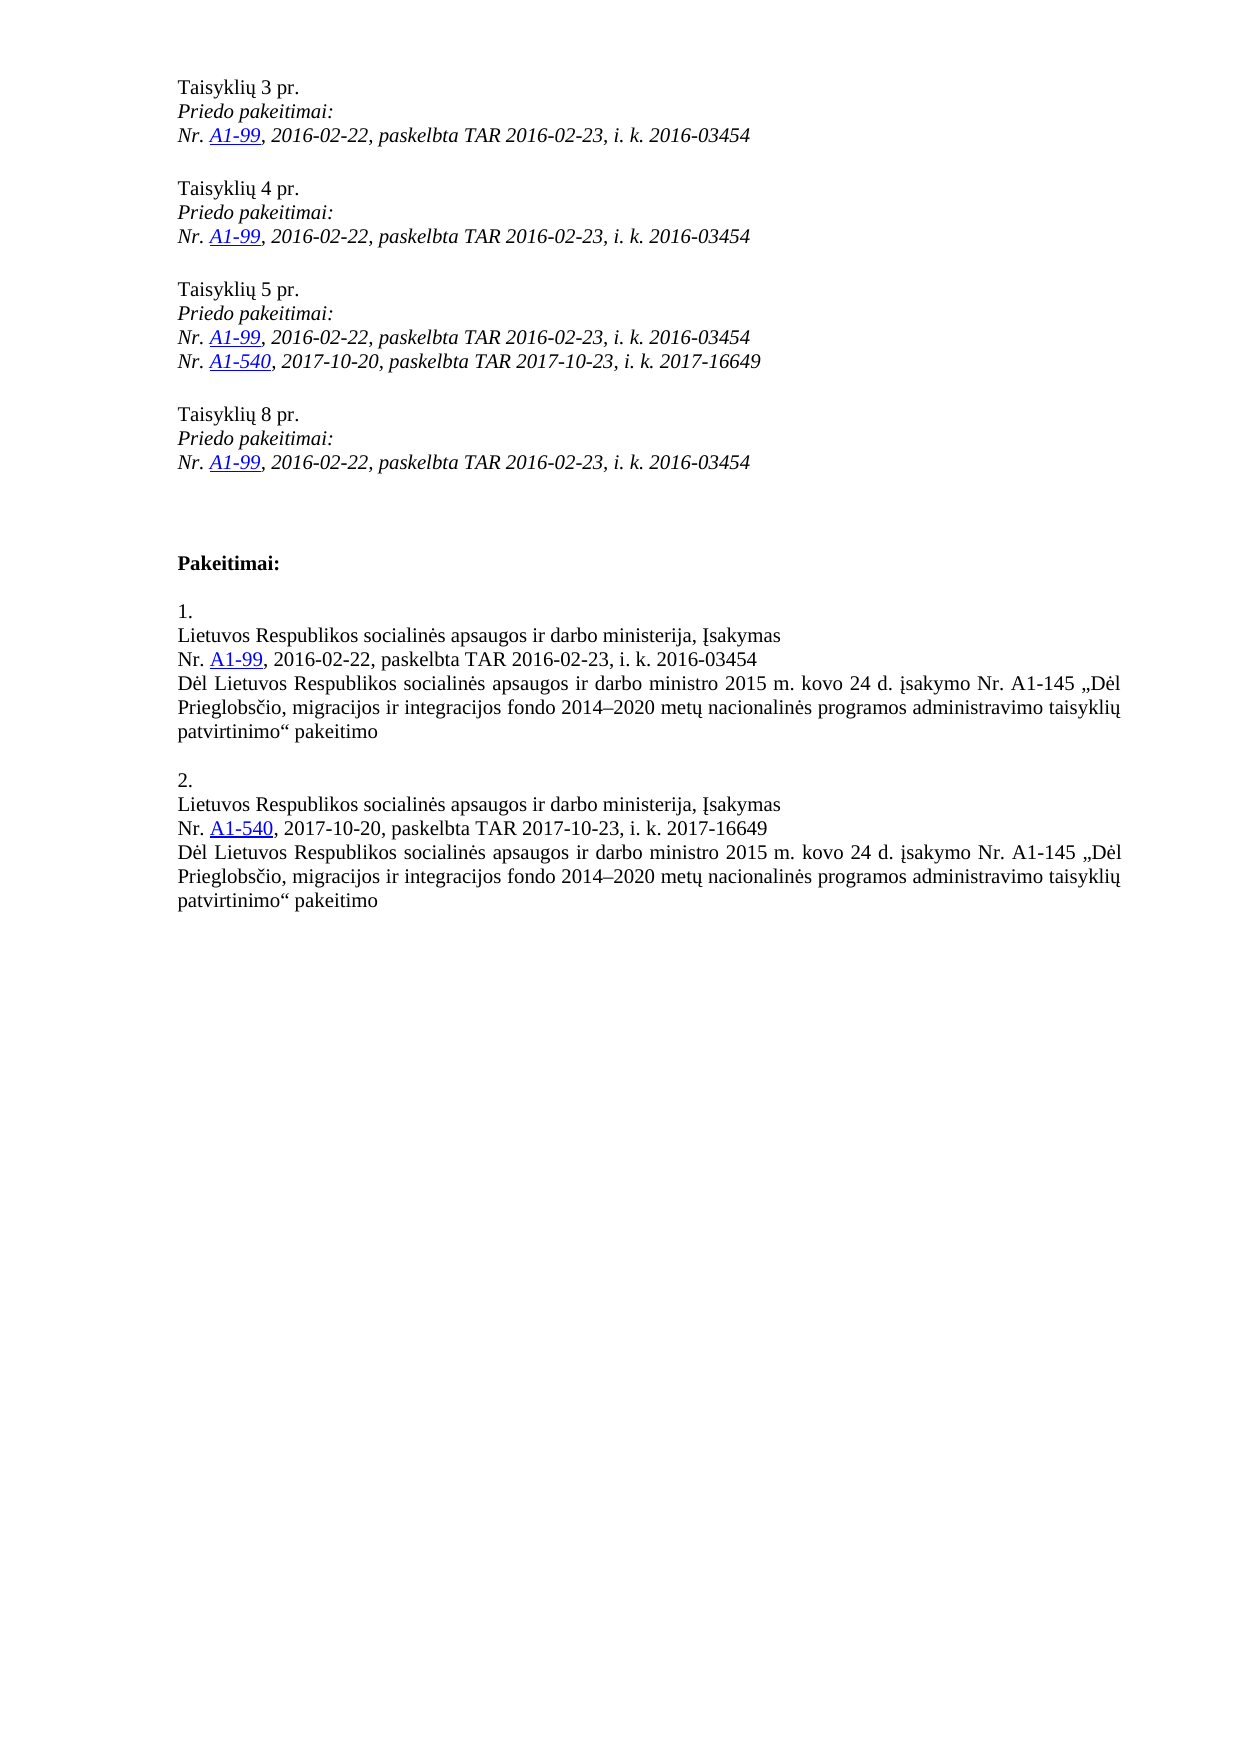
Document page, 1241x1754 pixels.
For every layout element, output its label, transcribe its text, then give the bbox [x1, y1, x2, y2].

text Priedo pakeitimai: [177, 200, 1122, 224]
text Taisyklių 3 pr. [177, 75, 1122, 99]
text Pakeitimai: [177, 551, 1122, 575]
text Dėl Lietuvos Respublikos socialinės apsaugos ir darbo ministro 2015 m. kovo 24 d. įsakymo Nr. A1-145 „Dėl Prieglobsčio, migracijos ir integracijos fondo 2014–2020 metų nacionalinės programos administravimo taisyklių patvirtinimo“ pakeitimo [177, 671, 1122, 743]
text Taisyklių 8 pr. [177, 402, 1122, 426]
text Nr. A1-99, 2016-02-22, paskelbta TAR 2016-02-23, i. k. 2016-03454 [177, 647, 1122, 671]
text 2. [177, 767, 1122, 792]
text Nr. A1-99, 2016-02-22, paskelbta TAR 2016-02-23, i. k. 2016-03454 [177, 123, 1122, 147]
text Nr. A1-99, 2016-02-22, paskelbta TAR 2016-02-23, i. k. 2016-03454 [177, 325, 1122, 349]
text Taisyklių 5 pr. [177, 277, 1122, 301]
text Nr. A1-99, 2016-02-22, paskelbta TAR 2016-02-23, i. k. 2016-03454 [177, 450, 1122, 474]
text Nr. A1-540, 2017-10-20, paskelbta TAR 2017-10-23, i. k. 2017-16649 [177, 349, 1122, 373]
text 1. [177, 599, 1122, 623]
text Priedo pakeitimai: [177, 426, 1122, 450]
text Nr. A1-99, 2016-02-22, paskelbta TAR 2016-02-23, i. k. 2016-03454 [177, 224, 1122, 248]
text Priedo pakeitimai: [177, 301, 1122, 325]
text Priedo pakeitimai: [177, 99, 1122, 123]
text Lietuvos Respublikos socialinės apsaugos ir darbo ministerija, Įsakymas [177, 623, 1122, 647]
text Lietuvos Respublikos socialinės apsaugos ir darbo ministerija, Įsakymas [177, 792, 1122, 816]
text Dėl Lietuvos Respublikos socialinės apsaugos ir darbo ministro 2015 m. kovo 24 d. įsakymo Nr. A1-145 „Dėl Prieglobsčio, migracijos ir integracijos fondo 2014–2020 metų nacionalinės programos administravimo taisyklių patvirtinimo“ pakeitimo [177, 840, 1122, 912]
text Taisyklių 4 pr. [177, 176, 1122, 200]
text Nr. A1-540, 2017-10-20, paskelbta TAR 2017-10-23, i. k. 2017-16649 [177, 816, 1122, 840]
